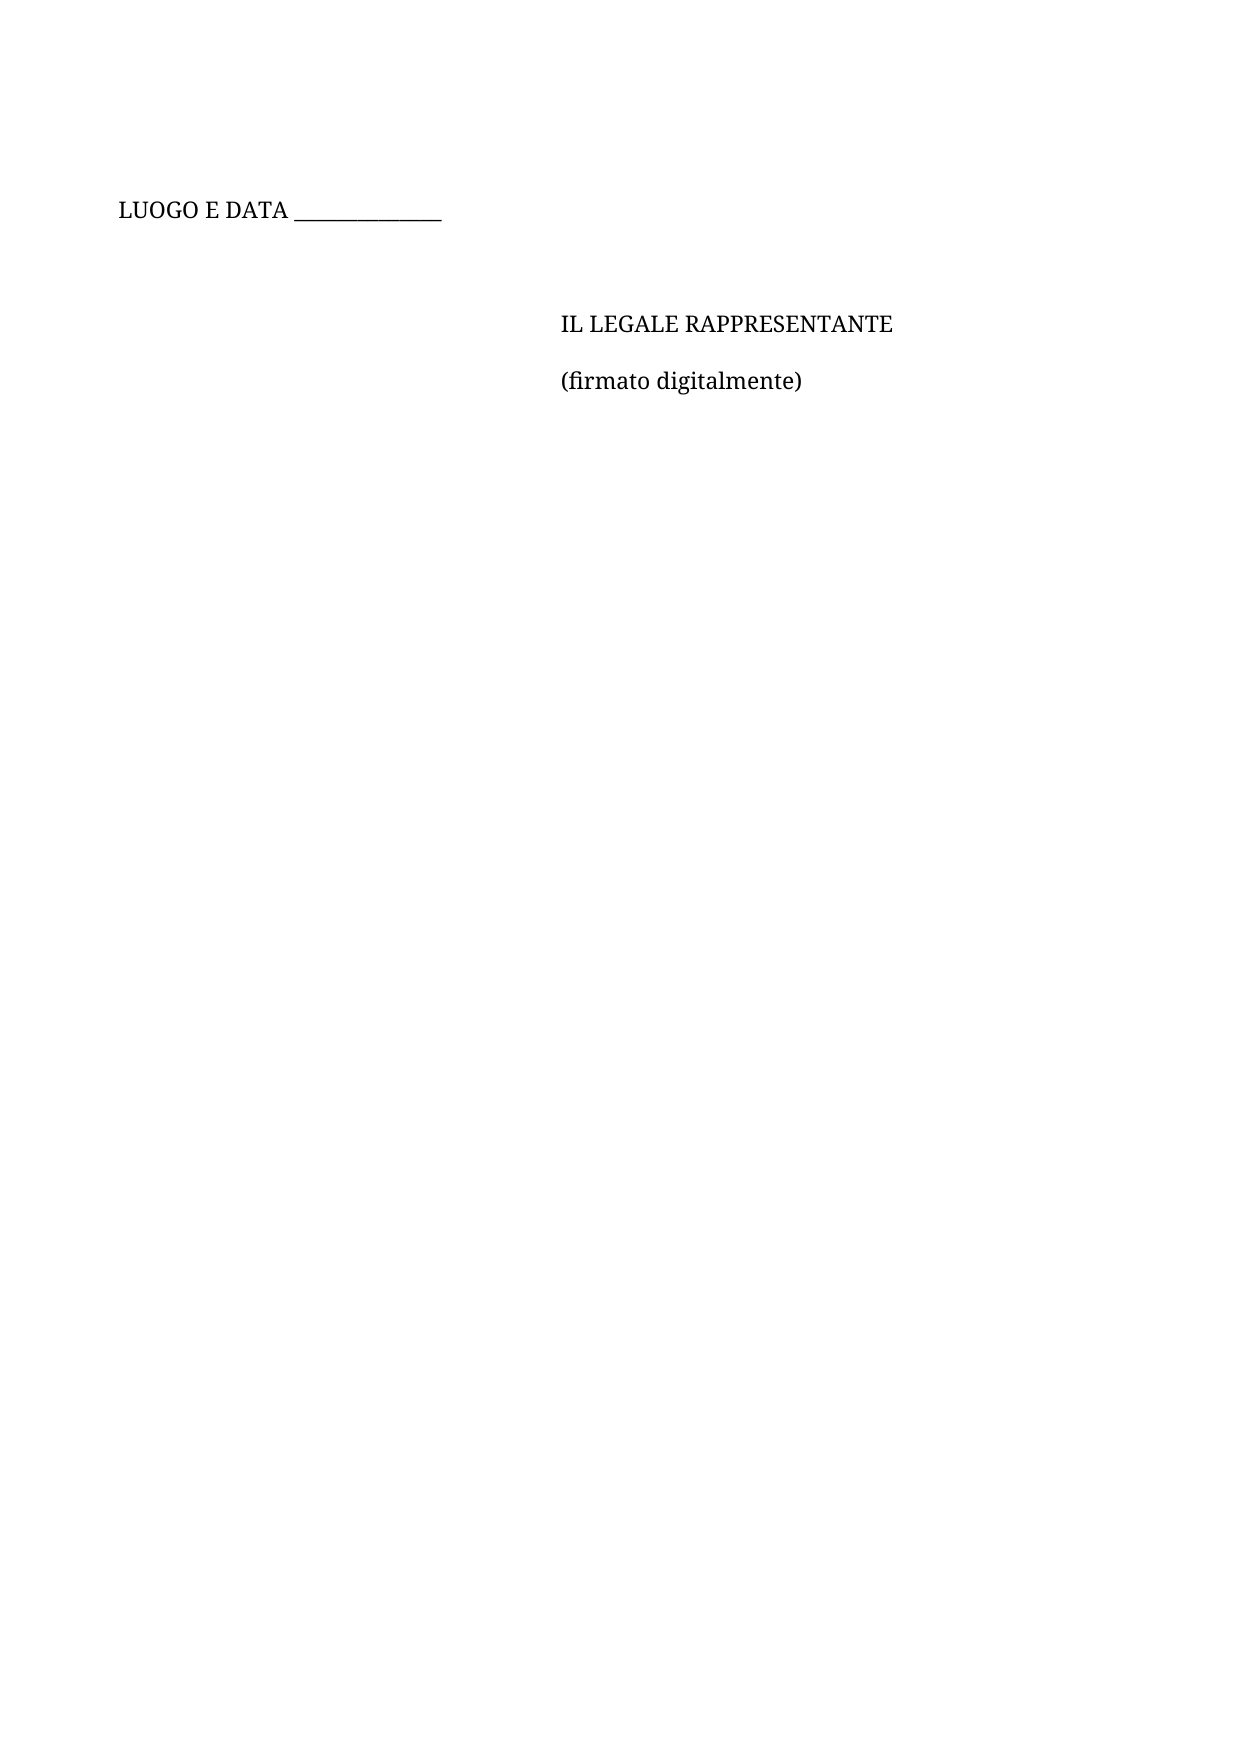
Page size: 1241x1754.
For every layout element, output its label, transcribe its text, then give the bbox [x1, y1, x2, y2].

text IL LEGALE RAPPRESENTANTE [487, 308, 1122, 339]
text LUOGO E DATA ______________ [118, 194, 1122, 226]
text (firmato digitalmente) [487, 365, 1122, 396]
